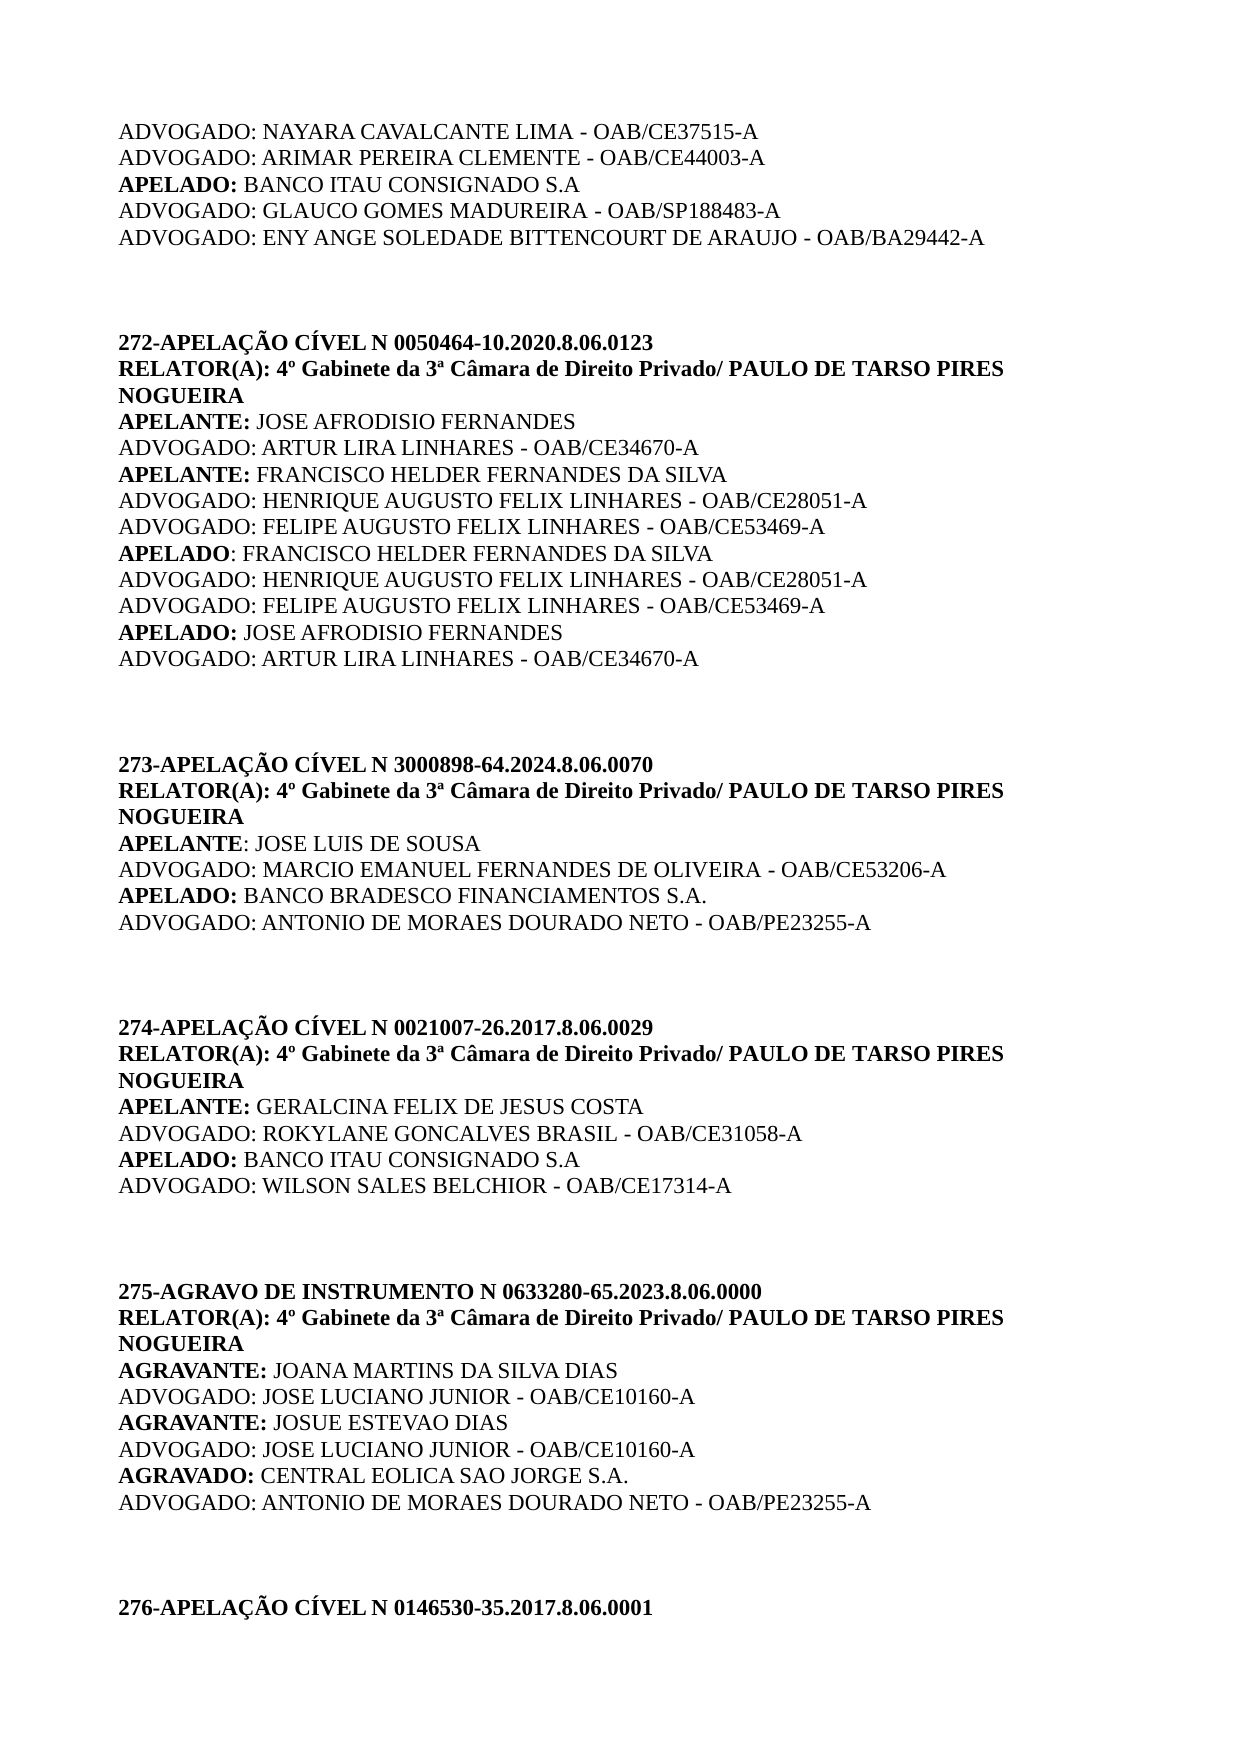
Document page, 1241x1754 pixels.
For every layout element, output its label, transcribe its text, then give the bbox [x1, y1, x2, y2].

text ADVOGADO: NAYARA CAVALCANTE LIMA - OAB/CE37515-A ADVOGADO: ARIMAR PEREIRA CLEMENTE - OAB/CE44003-A APELADO: BANCO ITAU CONSIGNADO S.A ADVOGADO: GLAUCO GOMES MADUREIRA - OAB/SP188483-A ADVOGADO: ENY ANGE SOLEDADE BITTENCOURT DE ARAUJO - OAB/BA29442-A 272-APELAÇÃO CÍVEL N 0050464-10.2020.8.06.0123 RELATOR(A): 4º Gabinete da 3ª Câmara de Direito Privado/ PAULO DE TARSO PIRES NOGUEIRA APELANTE: JOSE AFRODISIO FERNANDES ADVOGADO: ARTUR LIRA LINHARES - OAB/CE34670-A APELANTE: FRANCISCO HELDER FERNANDES DA SILVA ADVOGADO: HENRIQUE AUGUSTO FELIX LINHARES - OAB/CE28051-A ADVOGADO: FELIPE AUGUSTO FELIX LINHARES - OAB/CE53469-A APELADO: FRANCISCO HELDER FERNANDES DA SILVA ADVOGADO: HENRIQUE AUGUSTO FELIX LINHARES - OAB/CE28051-A ADVOGADO: FELIPE AUGUSTO FELIX LINHARES - OAB/CE53469-A APELADO: JOSE AFRODISIO FERNANDES ADVOGADO: ARTUR LIRA LINHARES - OAB/CE34670-A 273-APELAÇÃO CÍVEL N 3000898-64.2024.8.06.0070 RELATOR(A): 4º Gabinete da 3ª Câmara de Direito Privado/ PAULO DE TARSO PIRES NOGUEIRA APELANTE: JOSE LUIS DE SOUSA ADVOGADO: MARCIO EMANUEL FERNANDES DE OLIVEIRA - OAB/CE53206-A APELADO: BANCO BRADESCO FINANCIAMENTOS S.A. ADVOGADO: ANTONIO DE MORAES DOURADO NETO - OAB/PE23255-A 274-APELAÇÃO CÍVEL N 0021007-26.2017.8.06.0029 RELATOR(A): 4º Gabinete da 3ª Câmara de Direito Privado/ PAULO DE TARSO PIRES NOGUEIRA APELANTE: GERALCINA FELIX DE JESUS COSTA ADVOGADO: ROKYLANE GONCALVES BRASIL - OAB/CE31058-A APELADO: BANCO ITAU CONSIGNADO S.A ADVOGADO: WILSON SALES BELCHIOR - OAB/CE17314-A 275-AGRAVO DE INSTRUMENTO N 0633280-65.2023.8.06.0000 RELATOR(A): 4º Gabinete da 3ª Câmara de Direito Privado/ PAULO DE TARSO PIRES NOGUEIRA AGRAVANTE: JOANA MARTINS DA SILVA DIAS ADVOGADO: JOSE LUCIANO JUNIOR - OAB/CE10160-A AGRAVANTE: JOSUE ESTEVAO DIAS ADVOGADO: JOSE LUCIANO JUNIOR - OAB/CE10160-A AGRAVADO: CENTRAL EOLICA SAO JORGE S.A. ADVOGADO: ANTONIO DE MORAES DOURADO NETO - OAB/PE23255-A 276-APELAÇÃO CÍVEL N 0146530-35.2017.8.06.0001 [118, 118, 1122, 1620]
